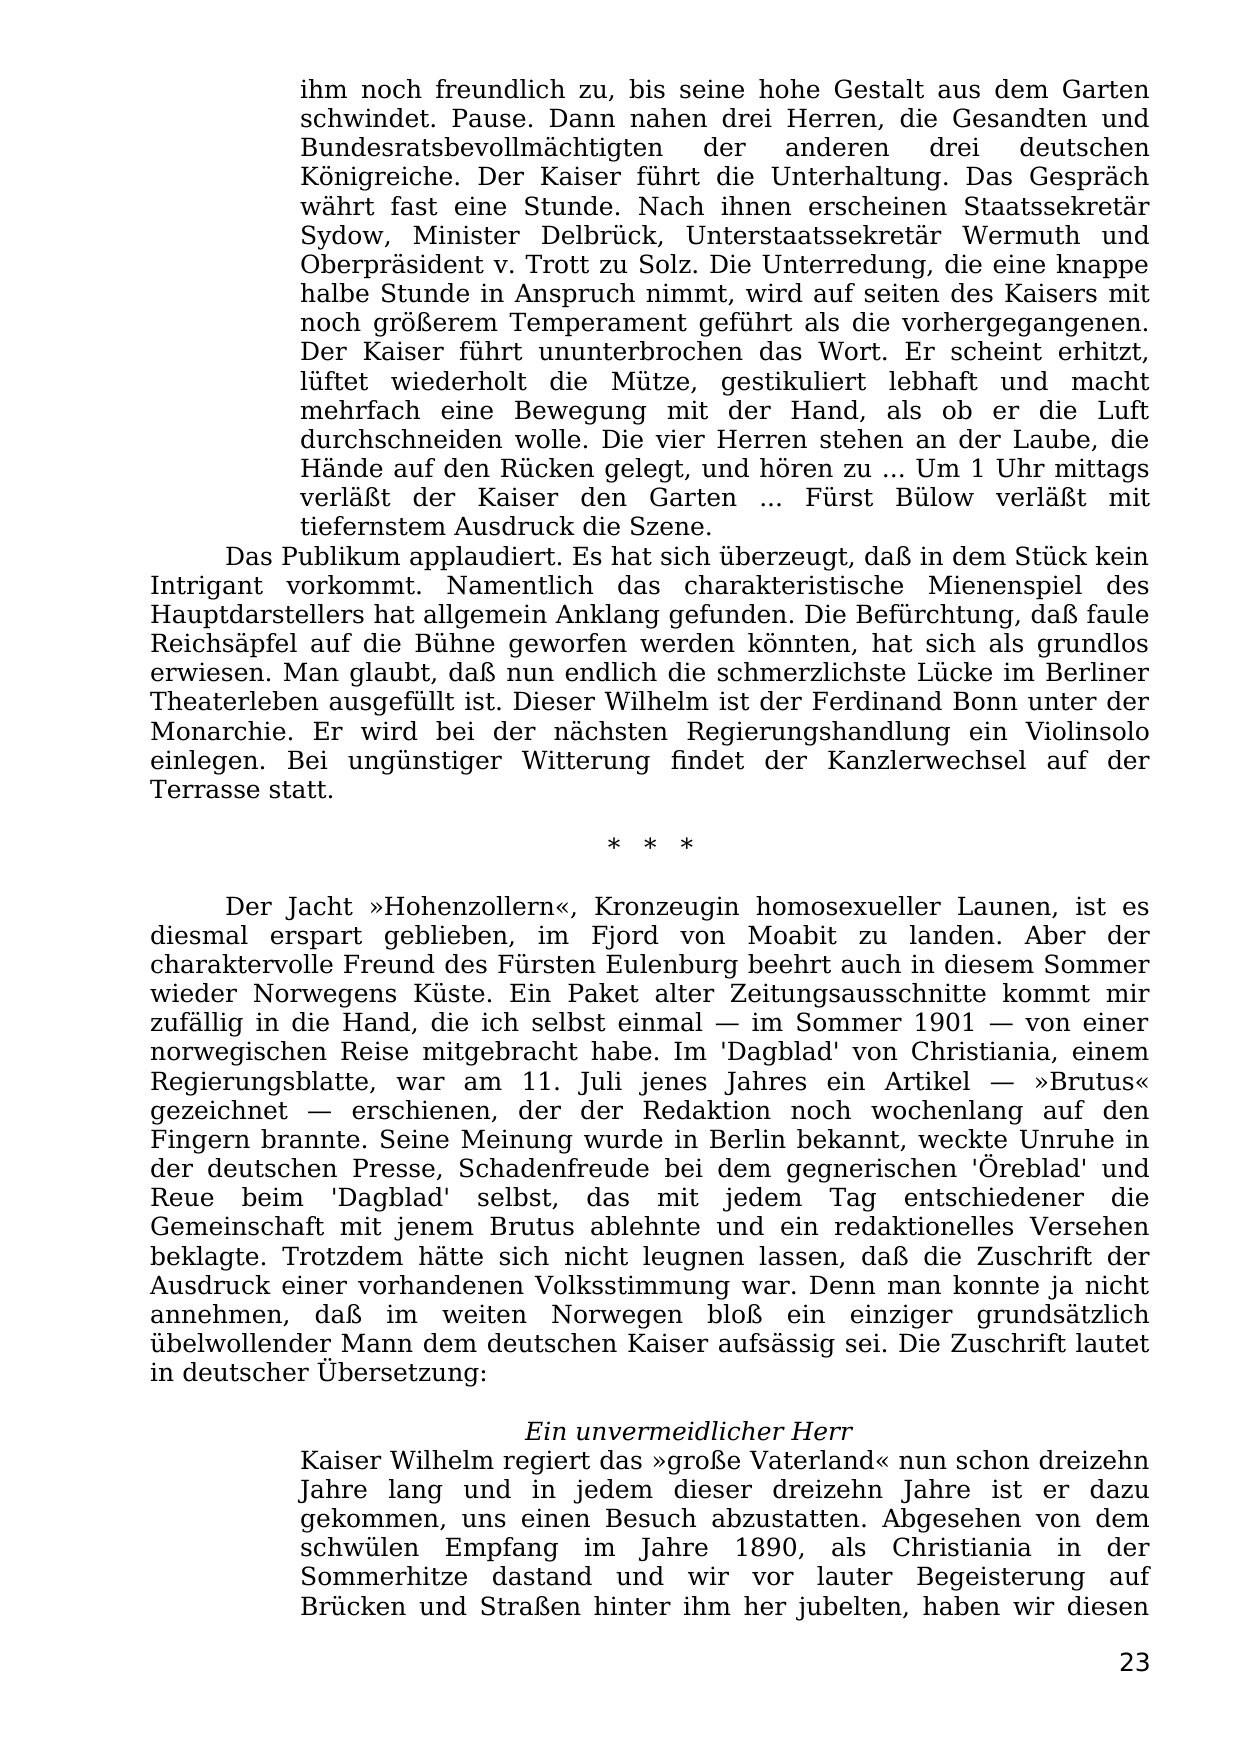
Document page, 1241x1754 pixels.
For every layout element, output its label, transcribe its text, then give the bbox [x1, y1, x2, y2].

text Kaiser Wilhelm regiert das »große Vaterland« nun schon dreizehn Jahre lang und in jedem dieser dreizehn Jahre ist er dazu gekommen, uns einen Besuch abzustatten. Abgesehen von dem schwülen Empfang im Jahre 1890, als Christiania in der Sommerhitze dastand und wir vor lauter Begeisterung auf Brücken und Straßen hinter ihm her jubelten, haben wir diesen [300, 1446, 1151, 1621]
text Der Jacht »Hohenzollern«, Kronzeugin homosexueller Launen, ist es diesmal erspart geblieben, im Fjord von Moabit zu landen. Aber der charaktervolle Freund des Fürsten Eulenburg beehrt auch in diesem Sommer wieder Norwegens Küste. Ein Paket alter Zeitungsausschnitte kommt mir zufällig in die Hand, die ich selbst einmal — im Sommer 1901 — von einer norwegischen Reise mitgebracht habe. Im 'Dagblad' von Christiania, einem Regierungsblatte, war am 11. Juli jenes Jahres ein Artikel — »Brutus« gezeichnet — erschienen, der der Redaktion noch wochenlang auf den Fingern brannte. Seine Meinung wurde in Berlin bekannt, weckte Unruhe in der deutschen Presse, Schadenfreude bei dem gegnerischen 'Öreblad' und Reue beim 'Dagblad' selbst, das mit jedem Tag entschiedener die Gemeinschaft mit jenem Brutus ablehnte und ein redaktionelles Versehen beklagte. Trotzdem hätte sich nicht leugnen lassen, daß die Zuschrift der Ausdruck einer vorhandenen Volksstimmung war. Denn man konnte ja nicht annehmen, daß im weiten Norwegen bloß ein einziger grundsätzlich übelwollender Mann dem deutschen Kaiser aufsässig sei. Die Zuschrift lautet in deutscher Übersetzung: [150, 892, 1151, 1387]
text Das Publikum applaudiert. Es hat sich überzeugt, daß in dem Stück kein Intrigant vorkommt. Namentlich das charakteristische Mienenspiel des Hauptdarstellers hat allgemein Anklang gefunden. Die Befürchtung, daß faule Reichsäpfel auf die Bühne geworfen werden könnten, hat sich als grundlos erwiesen. Man glaubt, daß nun endlich die schmerzlichste Lücke im Berliner Theaterleben ausgefüllt ist. Dieser Wilhelm ist der Ferdinand Bonn unter der Monarchie. Er wird bei der nächsten Regierungshandlung ein Violinsolo einlegen. Bei ungünstiger Witterung findet der Kanzlerwechsel auf der Terrasse statt. [150, 542, 1151, 804]
text ihm noch freundlich zu, bis seine hohe Gestalt aus dem Garten schwindet. Pause. Dann nahen drei Herren, die Gesandten und Bundesratsbevollmächtigten der anderen drei deutschen Königreiche. Der Kaiser führt die Unterhaltung. Das Gespräch währt fast eine Stunde. Nach ihnen erscheinen Staatssekretär Sydow, Minister Delbrück, Unterstaatssekretär Wermuth und Oberpräsident v. Trott zu Solz. Die Unterredung, die eine knappe halbe Stunde in Anspruch nimmt, wird auf seiten des Kaisers mit noch größerem Temperament geführt als die vorhergegangenen. Der Kaiser führt ununterbrochen das Wort. Er scheint erhitzt, lüftet wiederholt die Mütze, gestikuliert lebhaft und macht mehrfach eine Bewegung mit der Hand, als ob er die Luft durchschneiden wolle. Die vier Herren stehen an der Laube, die Hände auf den Rücken gelegt, und hören zu ... Um 1 Uhr mittags verläßt der Kaiser den Gar­ten ... Fürst Bülow verläßt mit tiefernstem Ausdruck die Szene. [300, 75, 1151, 542]
text * * * [150, 833, 1151, 862]
text Ein unvermeidlicher Herr [300, 1417, 1151, 1446]
